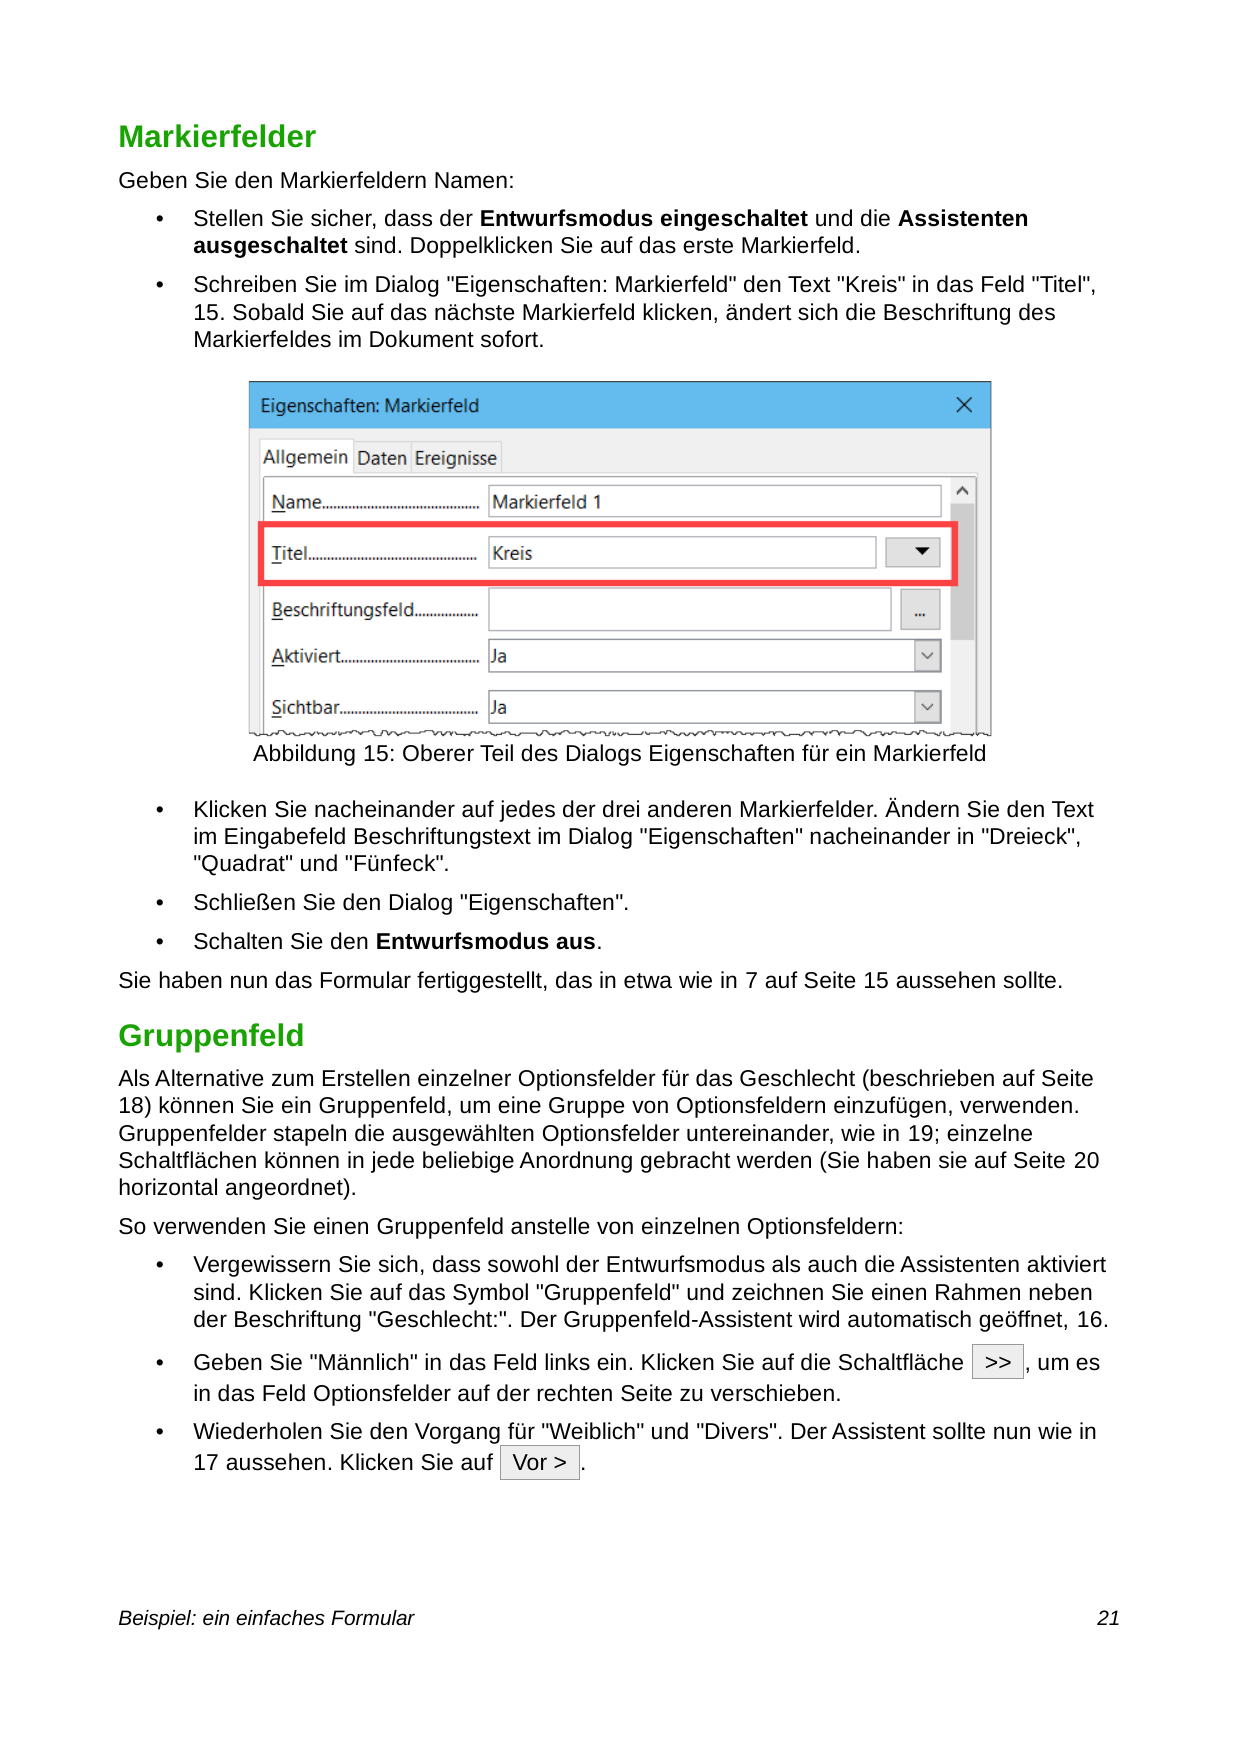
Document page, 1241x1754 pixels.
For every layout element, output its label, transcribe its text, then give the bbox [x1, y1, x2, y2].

text Als Alternative zum Erstellen einzelner Optionsfelder für das Geschlecht (beschrieben auf Seite 17) können Sie ein Gruppenfeld, um eine Gruppe von Optionsfeldern einzufügen, verwenden. Gruppenfelder stapeln die ausgewählten Optionsfelder untereinander, wie in Abbildung 19; einzelne Schaltflächen können in jede beliebige Anordnung gebracht werden (Sie haben sie auf Seite 19 horizontal angeordnet). [118, 1065, 1122, 1200]
list Abbildung 15: Oberer Teil des Dialogs Eigenschaften für ein Markierfeld [249, 739, 991, 766]
list Schließen Sie den Dialog "Eigenschaften". [156, 888, 1122, 916]
list Vergewissern Sie sich, dass sowohl der Entwurfsmodus als auch die Assistenten aktiviert sind. Klicken Sie auf das Symbol "Gruppenfeld" und zeichnen Sie einen Rahmen neben der Beschriftung "Geschlecht:". Der Gruppenfeld-Assistent wird automatisch geöffnet, Abbildung 16. [156, 1251, 1122, 1332]
list Schalten Sie den Entwurfsmodus aus. [156, 927, 1122, 954]
list Wiederholen Sie den Vorgang für "Weiblich" und "Divers". Der Assistent sollte nun wie in Abbildung 17 aussehen. Klicken Sie auf Vor >. [156, 1418, 1122, 1480]
text Geben Sie den Markierfeldern Namen: [118, 166, 1122, 193]
list Stellen Sie sicher, dass der Entwurfsmodus eingeschaltet und die Assistenten ausgeschaltet sind. Doppelklicken Sie auf das erste Markierfeld. [156, 205, 1122, 259]
subtitle Gruppenfeld [118, 1017, 1122, 1053]
list Schreiben Sie im Dialog "Eigenschaften: Markierfeld" den Text "Kreis" in das Feld "Titel", Abbildung 15. Sobald Sie auf das nächste Markierfeld klicken, ändert sich die Beschriftung des Markierfeldes im Dokument sofort. [156, 271, 1122, 352]
picture [248, 381, 992, 739]
list Klicken Sie nacheinander auf jedes der drei anderen Markierfelder. Ändern Sie den Text im Eingabefeld Beschriftungstext im Dialog "Eigenschaften" nacheinander in "Dreieck", "Quadrat" und "Fünfeck". [156, 364, 1122, 877]
subtitle Markierfelder [118, 118, 1122, 154]
text Sie haben nun das Formular fertiggestellt, das in etwa wie in Abbildung 7 auf Seite 14 aussehen sollte. [118, 966, 1122, 993]
text So verwenden Sie einen Gruppenfeld anstelle von einzelnen Optionsfeldern: [118, 1212, 1122, 1239]
list Geben Sie "Männlich" in das Feld links ein. Klicken Sie auf die Schaltfläche >>, um es in das Feld Optionsfelder auf der rechten Seite zu verschieben. [156, 1344, 1122, 1406]
